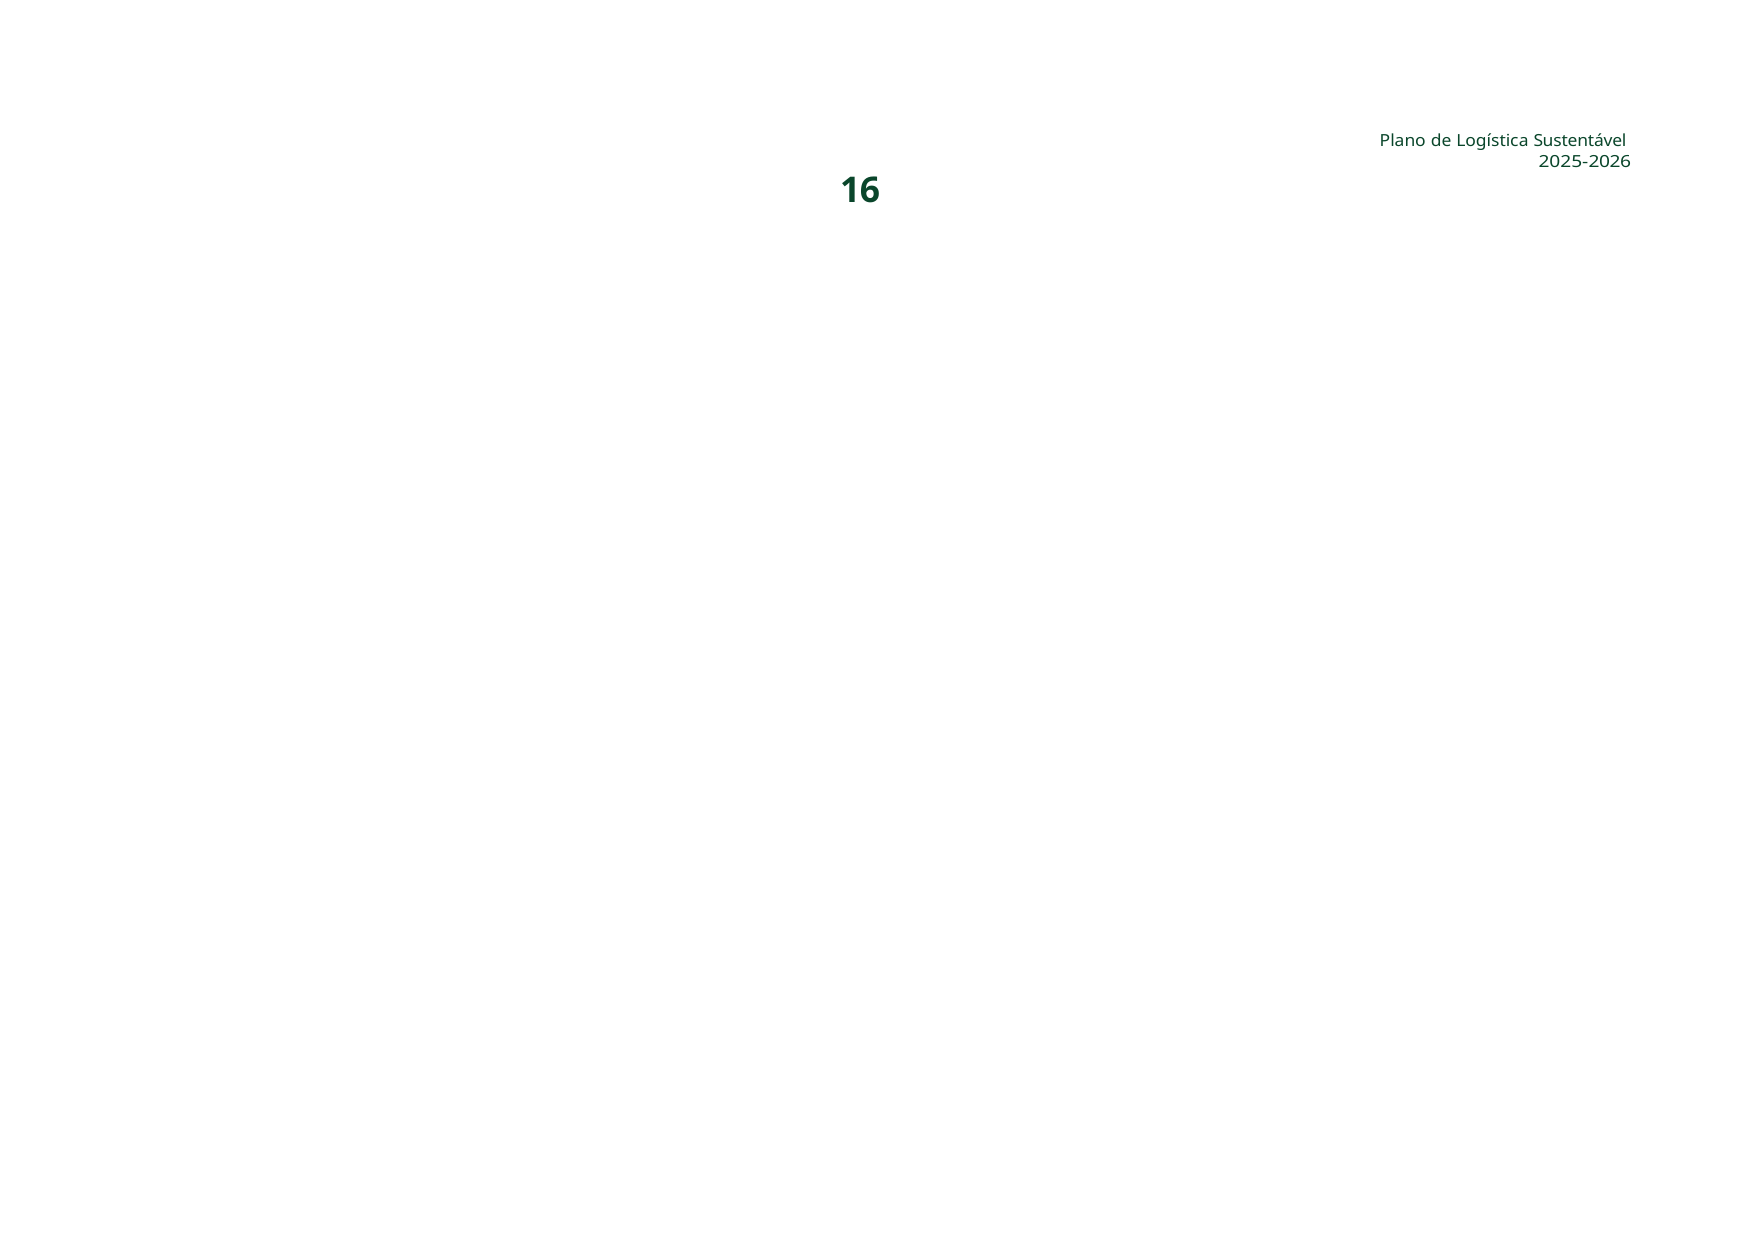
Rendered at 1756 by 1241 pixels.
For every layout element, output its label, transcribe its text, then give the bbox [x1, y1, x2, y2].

text 2025-2026 [44, 154, 1631, 171]
text Plano de Logística Sustentável [44, 129, 1627, 152]
text 16 [44, 171, 1676, 210]
